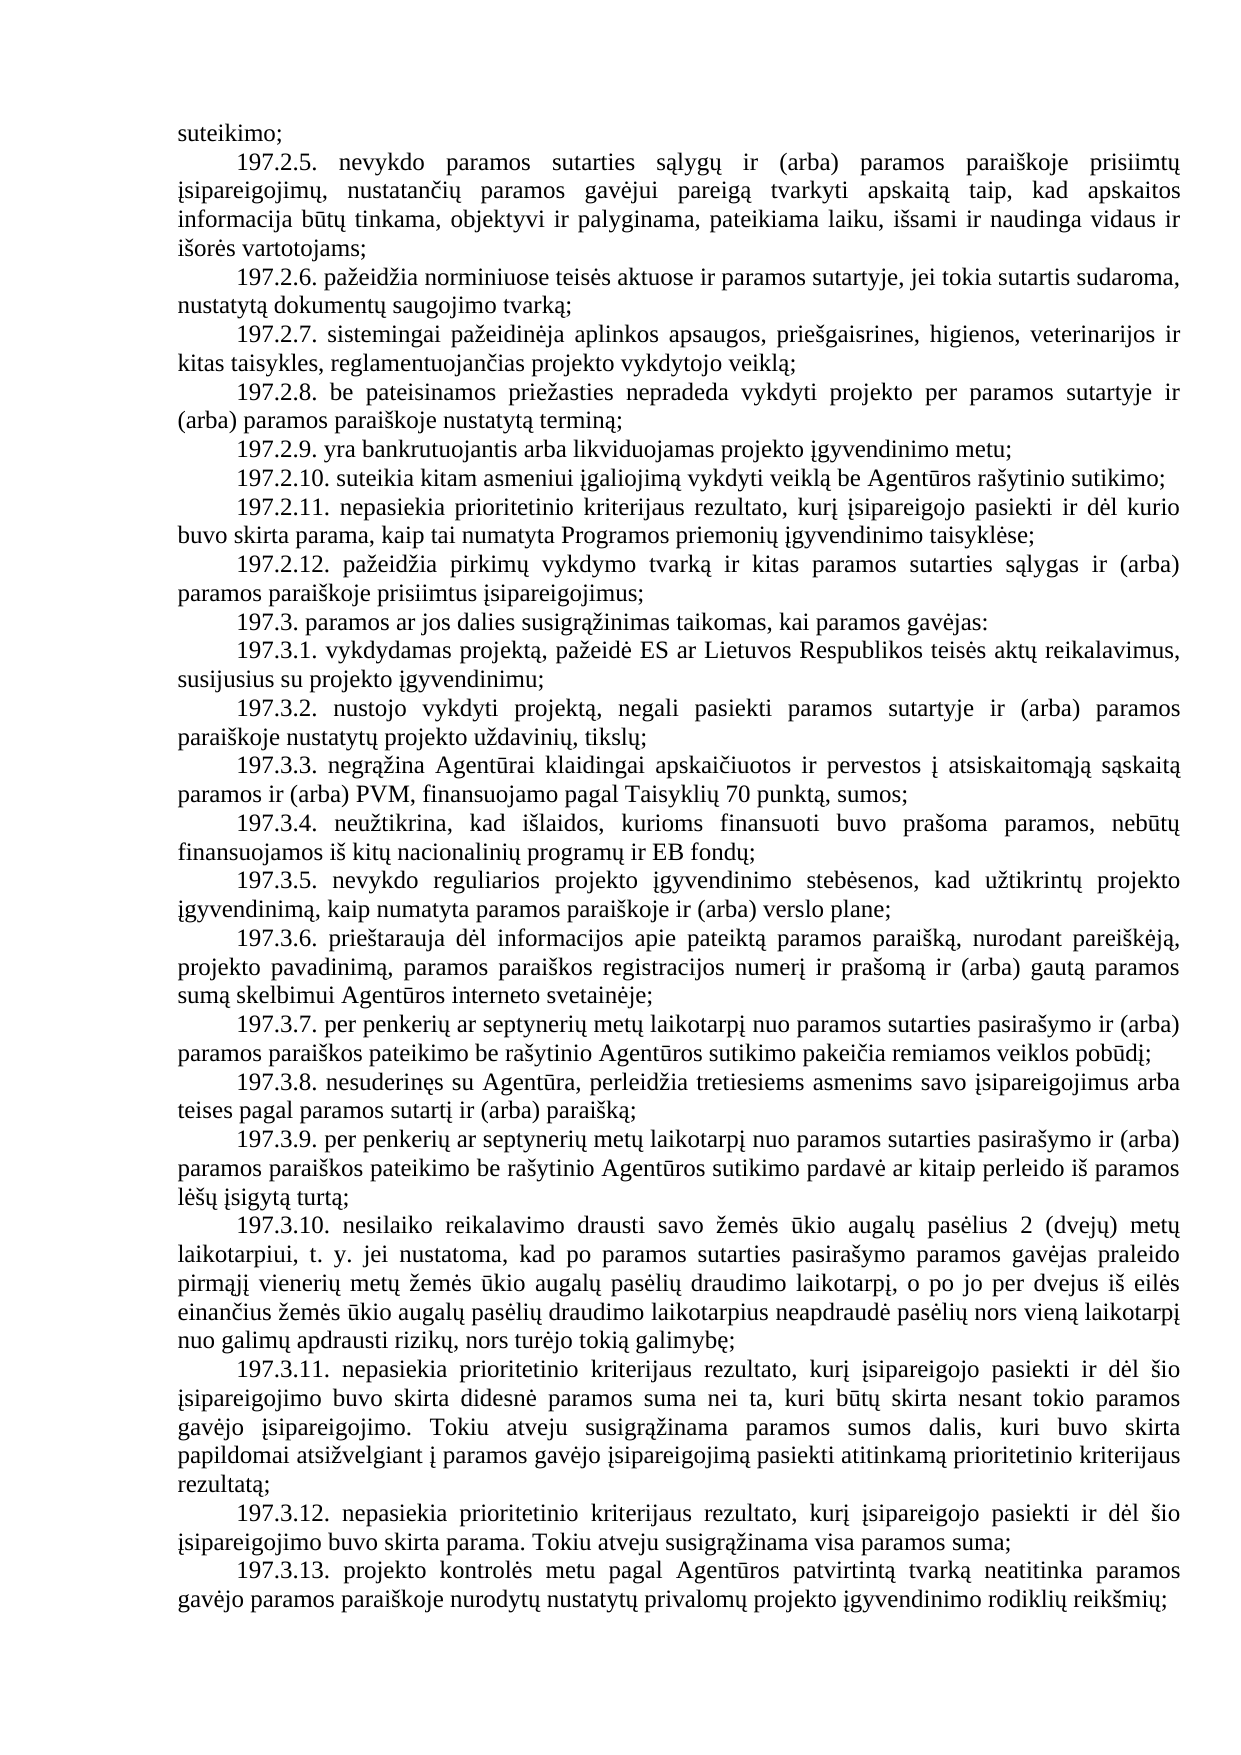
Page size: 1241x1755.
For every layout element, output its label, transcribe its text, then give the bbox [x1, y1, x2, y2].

text 197.3.1. vykdydamas projektą, pažeidė ES ar Lietuvos Respublikos teisės aktų reikalavimus, susijusius su projekto įgyvendinimu; [177, 636, 1181, 693]
text 197.3.2. nustojo vykdyti projektą, negali pasiekti paramos sutartyje ir (arba) paramos paraiškoje nustatytų projekto uždavinių, tikslų; [177, 693, 1181, 751]
text 197.2.6. pažeidžia norminiuose teisės aktuose ir paramos sutartyje, jei tokia sutartis sudaroma, nustatytą dokumentų saugojimo tvarką; [177, 262, 1181, 319]
text 197.3.11. nepasiekia prioritetinio kriterijaus rezultato, kurį įsipareigojo pasiekti ir dėl šio įsipareigojimo buvo skirta didesnė paramos suma nei ta, kuri būtų skirta nesant tokio paramos gavėjo įsipareigojimo. Tokiu atveju susigrąžinama paramos sumos dalis, kuri buvo skirta papildomai atsižvelgiant į paramos gavėjo įsipareigojimą pasiekti atitinkamą prioritetinio kriterijaus rezultatą; [177, 1354, 1181, 1498]
text 197.3.12. nepasiekia prioritetinio kriterijaus rezultato, kurį įsipareigojo pasiekti ir dėl šio įsipareigojimo buvo skirta parama. Tokiu atveju susigrąžinama visa paramos suma; [177, 1498, 1181, 1556]
text 197.2.7. sistemingai pažeidinėja aplinkos apsaugos, priešgaisrines, higienos, veterinarijos ir kitas taisykles, reglamentuojančias projekto vykdytojo veiklą; [177, 319, 1181, 377]
text 197.2.8. be pateisinamos priežasties nepradeda vykdyti projekto per paramos sutartyje ir (arba) paramos paraiškoje nustatytą terminą; [177, 377, 1181, 434]
text suteikimo; [177, 118, 1181, 147]
text 197.3. paramos ar jos dalies susigrąžinimas taikomas, kai paramos gavėjas: [177, 607, 1181, 636]
text 197.2.10. suteikia kitam asmeniui įgaliojimą vykdyti veiklą be Agentūros rašytinio sutikimo; [177, 463, 1181, 492]
text 197.3.6. prieštarauja dėl informacijos apie pateiktą paramos paraišką, nurodant pareiškėją, projekto pavadinimą, paramos paraiškos registracijos numerį ir prašomą ir (arba) gautą paramos sumą skelbimui Agentūros interneto svetainėje; [177, 923, 1181, 1009]
text 197.3.10. nesilaiko reikalavimo drausti savo žemės ūkio augalų pasėlius 2 (dvejų) metų laikotarpiui, t. y. jei nustatoma, kad po paramos sutarties pasirašymo paramos gavėjas praleido pirmąjį vienerių metų žemės ūkio augalų pasėlių draudimo laikotarpį, o po jo per dvejus iš eilės einančius žemės ūkio augalų pasėlių draudimo laikotarpius neapdraudė pasėlių nors vieną laikotarpį nuo galimų apdrausti rizikų, nors turėjo tokią galimybę; [177, 1211, 1181, 1354]
text 197.3.9. per penkerių ar septynerių metų laikotarpį nuo paramos sutarties pasirašymo ir (arba) paramos paraiškos pateikimo be rašytinio Agentūros sutikimo pardavė ar kitaip perleido iš paramos lėšų įsigytą turtą; [177, 1124, 1181, 1211]
text 197.2.5. nevykdo paramos sutarties sąlygų ir (arba) paramos paraiškoje prisiimtų įsipareigojimų, nustatančių paramos gavėjui pareigą tvarkyti apskaitą taip, kad apskaitos informacija būtų tinkama, objektyvi ir palyginama, pateikiama laiku, išsami ir naudinga vidaus ir išorės vartotojams; [177, 147, 1181, 262]
text 197.3.7. per penkerių ar septynerių metų laikotarpį nuo paramos sutarties pasirašymo ir (arba) paramos paraiškos pateikimo be rašytinio Agentūros sutikimo pakeičia remiamos veiklos pobūdį; [177, 1009, 1181, 1067]
text 197.3.8. nesuderinęs su Agentūra, perleidžia tretiesiems asmenims savo įsipareigojimus arba teises pagal paramos sutartį ir (arba) paraišką; [177, 1067, 1181, 1124]
text 197.3.13. projekto kontrolės metu pagal Agentūros patvirtintą tvarką neatitinka paramos gavėjo paramos paraiškoje nurodytų nustatytų privalomų projekto įgyvendinimo rodiklių reikšmių; [177, 1556, 1181, 1613]
text 197.3.4. neužtikrina, kad išlaidos, kurioms finansuoti buvo prašoma paramos, nebūtų finansuojamos iš kitų nacionalinių programų ir EB fondų; [177, 808, 1181, 866]
text 197.3.5. nevykdo reguliarios projekto įgyvendinimo stebėsenos, kad užtikrintų projekto įgyvendinimą, kaip numatyta paramos paraiškoje ir (arba) verslo plane; [177, 866, 1181, 923]
text 197.2.11. nepasiekia prioritetinio kriterijaus rezultato, kurį įsipareigojo pasiekti ir dėl kurio buvo skirta parama, kaip tai numatyta Programos priemonių įgyvendinimo taisyklėse; [177, 492, 1181, 549]
text 197.3.3. negrąžina Agentūrai klaidingai apskaičiuotos ir pervestos į atsiskaitomąją sąskaitą paramos ir (arba) PVM, finansuojamo pagal Taisyklių 70 punktą, sumos; [177, 751, 1181, 808]
text 197.2.12. pažeidžia pirkimų vykdymo tvarką ir kitas paramos sutarties sąlygas ir (arba) paramos paraiškoje prisiimtus įsipareigojimus; [177, 549, 1181, 607]
text 197.2.9. yra bankrutuojantis arba likviduojamas projekto įgyvendinimo metu; [177, 434, 1181, 463]
